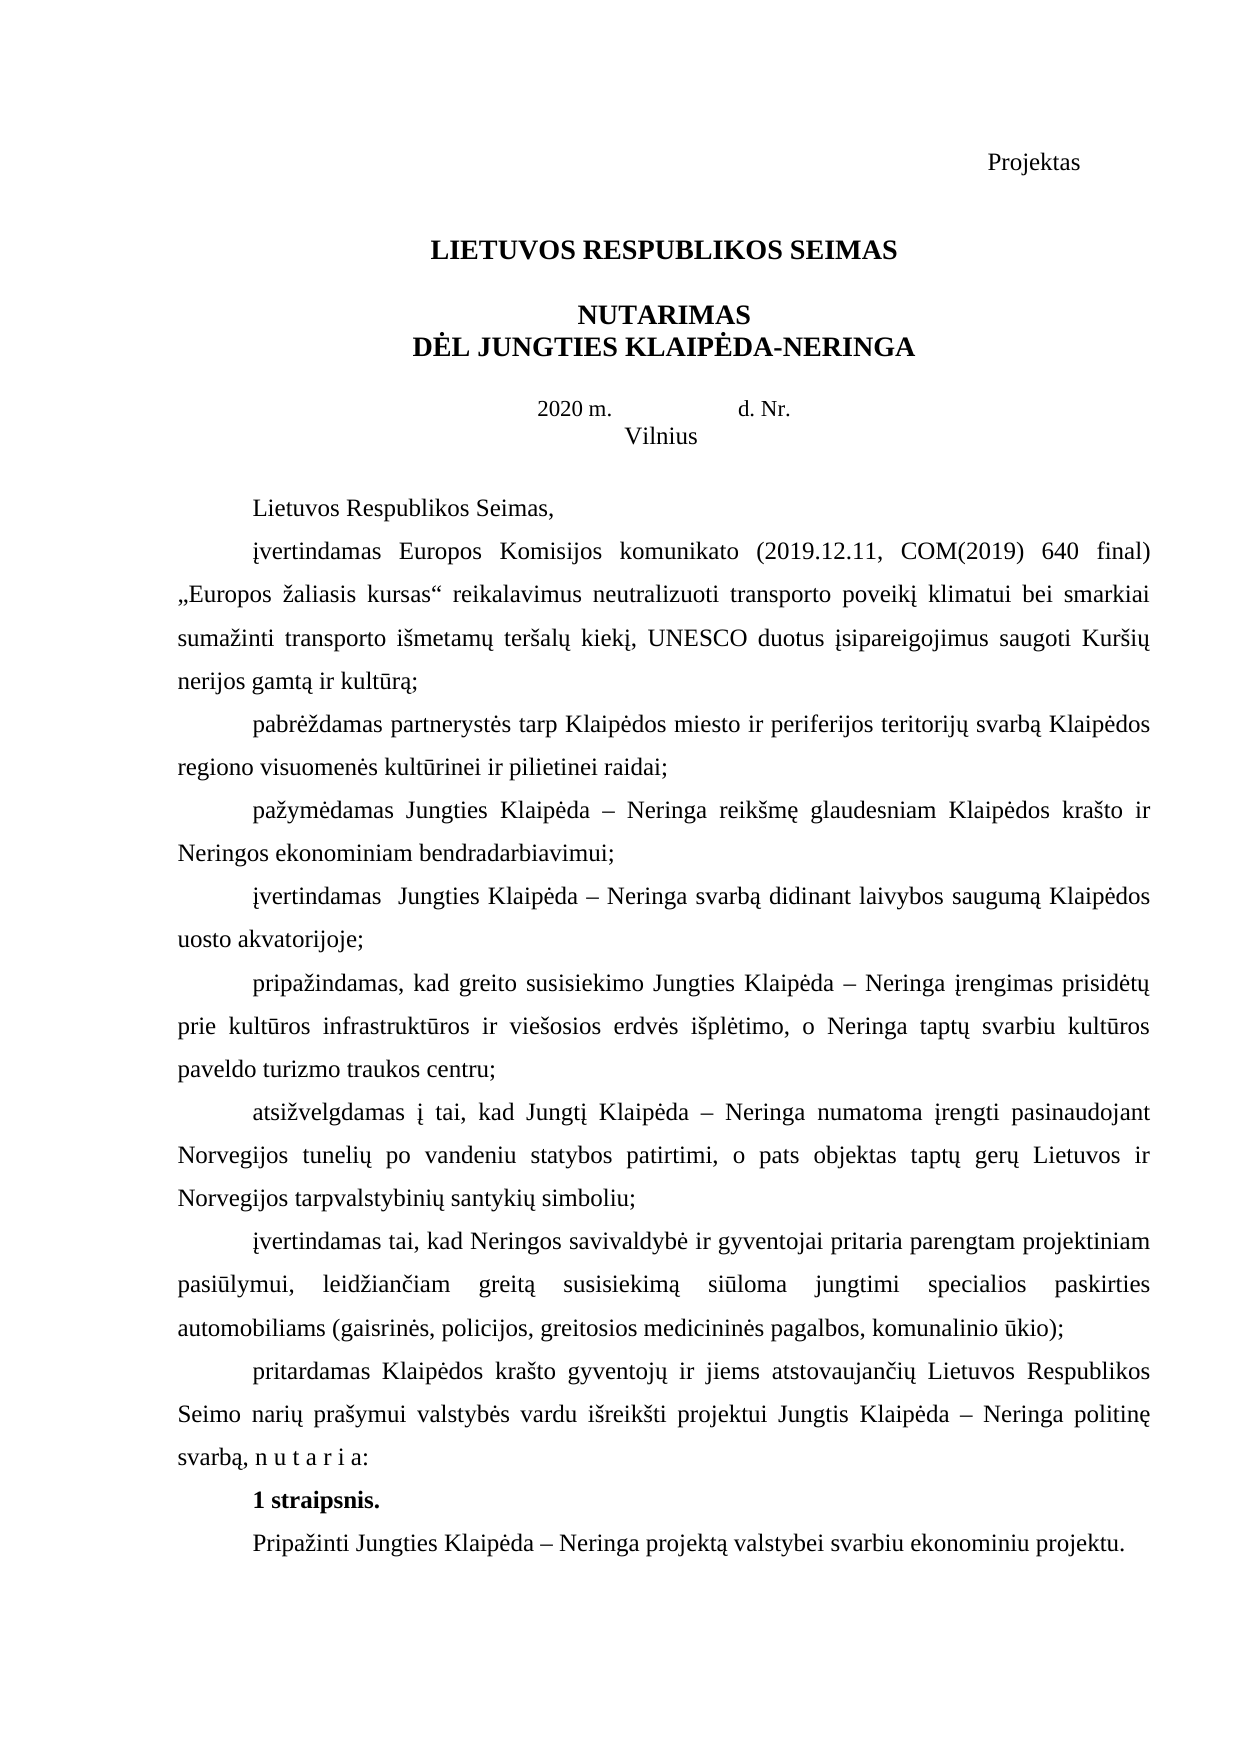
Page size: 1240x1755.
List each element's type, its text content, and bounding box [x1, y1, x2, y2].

text LIETUVOS RESPUBLIKOS SEIMAS [177, 233, 1151, 266]
text atsižvelgdamas į tai, kad Jungtį Klaipėda – Neringa numatoma įrengti pasinaudojant Norvegijos tunelių po vandeniu statybos patirtimi, o pats objektas taptų gerų Lietuvos ir Norvegijos tarpvalstybinių santykių simboliu; [177, 1097, 1151, 1212]
text įvertindamas tai, kad Neringos savivaldybė ir gyventojai pritaria parengtam projektiniam pasiūlymui, leidžiančiam greitą susisiekimą siūloma jungtimi specialios paskirties automobiliams (gaisrinės, policijos, greitosios medicininės pagalbos, komunalinio ūkio); [177, 1226, 1151, 1341]
text NUTARIMAS [177, 298, 1151, 330]
text Projektas [177, 147, 1151, 176]
text Vilnius [177, 421, 1151, 450]
text įvertindamas Jungties Klaipėda – Neringa svarbą didinant laivybos saugumą Klaipėdos uosto akvatorijoje; [177, 881, 1151, 953]
text Lietuvos Respublikos Seimas, [177, 493, 1151, 522]
text pripažindamas, kad greito susisiekimo Jungties Klaipėda – Neringa įrengimas prisidėtų prie kultūros infrastruktūros ir viešosios erdvės išplėtimo, o Neringa taptų svarbiu kultūros paveldo turizmo traukos centru; [177, 968, 1151, 1083]
text 1 straipsnis. [177, 1485, 1151, 1514]
text pažymėdamas Jungties Klaipėda – Neringa reikšmę glaudesniam Klaipėdos krašto ir Neringos ekonominiam bendradarbiavimui; [177, 795, 1151, 867]
text įvertindamas Europos Komisijos komunikato (2019.12.11, COM(2019) 640 final) „Europos žaliasis kursas“ reikalavimus neutralizuoti transporto poveikį klimatui bei smarkiai sumažinti transporto išmetamų teršalų kiekį, UNESCO duotus įsipareigojimus saugoti Kuršių nerijos gamtą ir kultūrą; [177, 536, 1151, 694]
text pritardamas Klaipėdos krašto gyventojų ir jiems atstovaujančių Lietuvos Respublikos Seimo narių prašymui valstybės vardu išreikšti projektui Jungtis Klaipėda – Neringa politinę svarbą, n u t a r i a: [177, 1356, 1151, 1471]
text DĖL JUNGTIES KLAIPĖDA-NERINGA [177, 330, 1151, 363]
text Pripažinti Jungties Klaipėda – Neringa projektą valstybei svarbiu ekonominiu projektu. [177, 1528, 1151, 1557]
text pabrėždamas partnerystės tarp Klaipėdos miesto ir periferijos teritorijų svarbą Klaipėdos regiono visuomenės kultūrinei ir pilietinei raidai; [177, 709, 1151, 781]
text 2020 m. d. Nr. [177, 395, 1151, 421]
